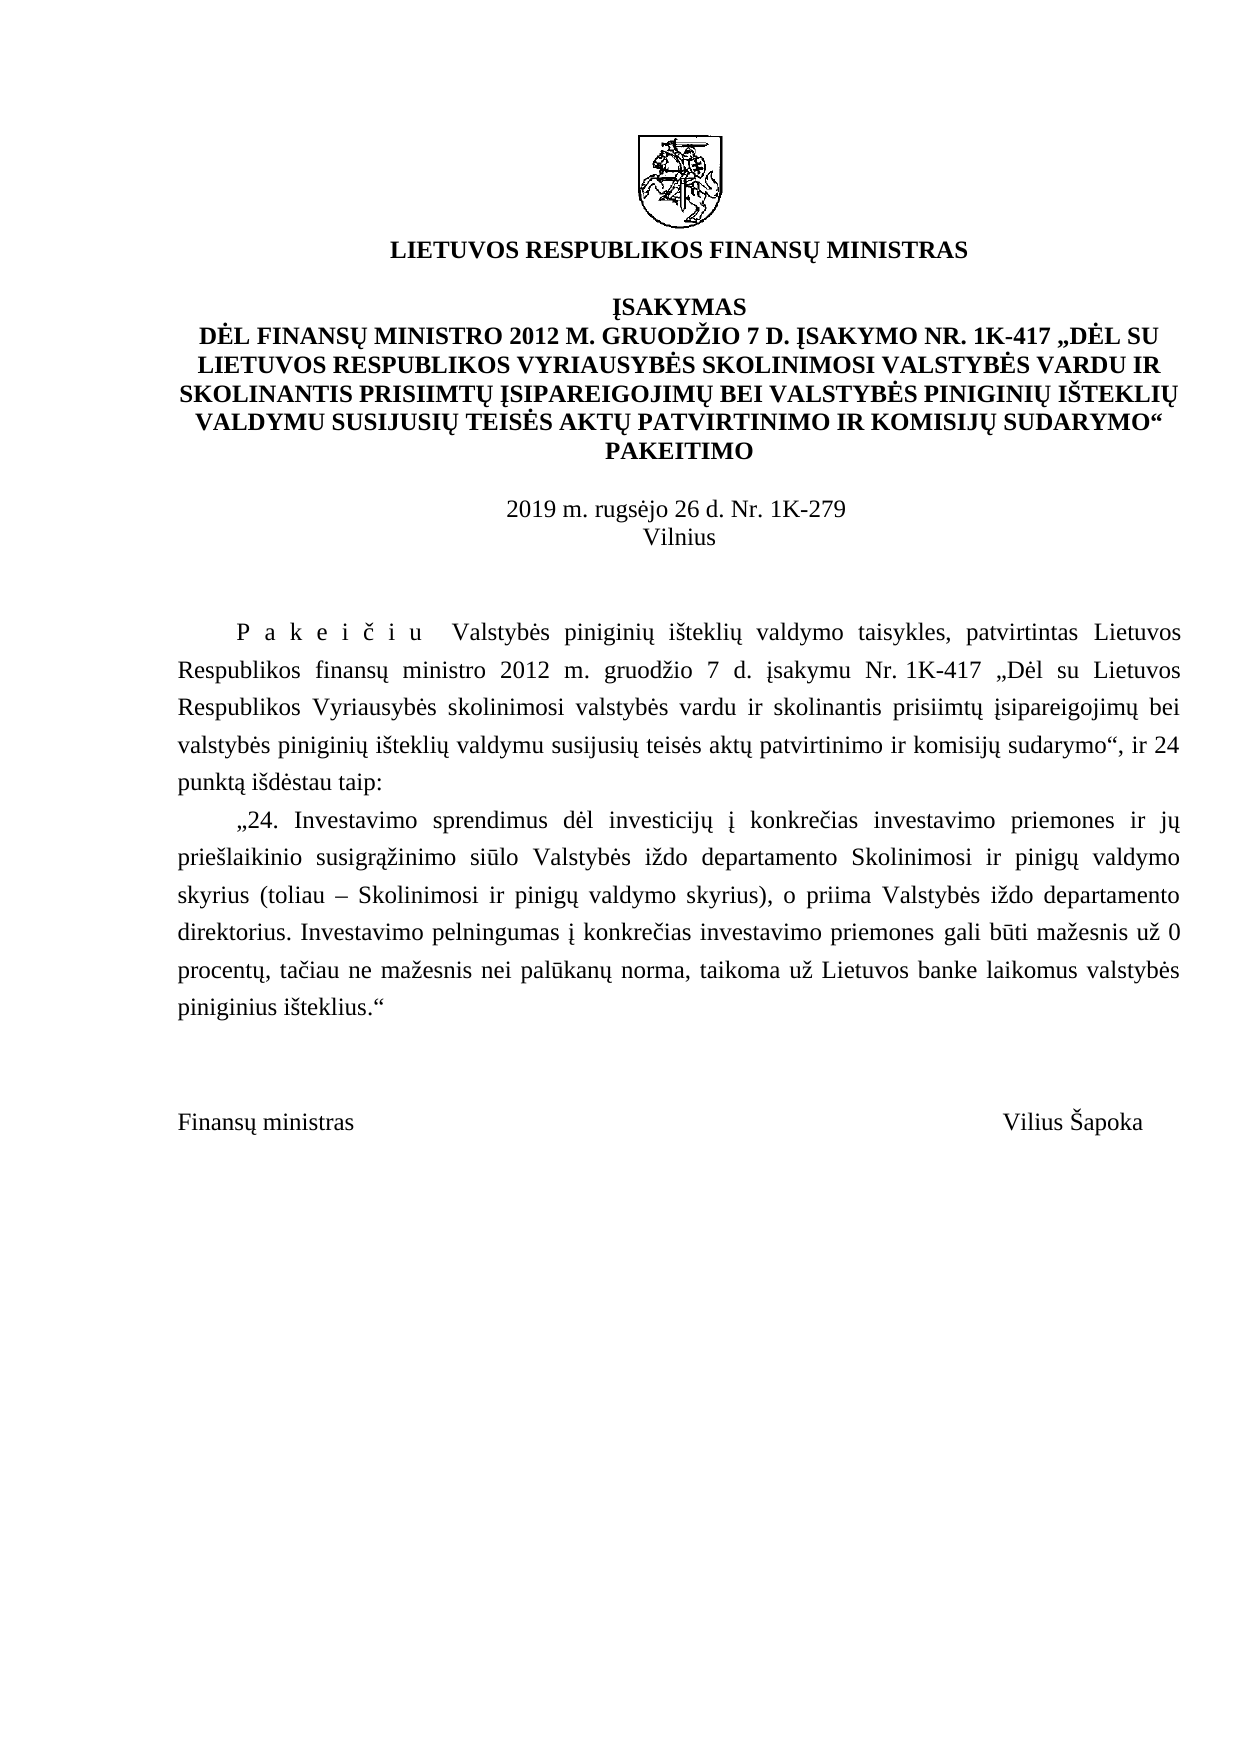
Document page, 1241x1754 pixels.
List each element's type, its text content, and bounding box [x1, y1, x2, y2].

text 2019 m. rugsėjo 26 d. Nr. 1K-279 [177, 494, 1181, 522]
text „24. Investavimo sprendimus dėl investicijų į konkrečias investavimo priemones ir jų priešlaikinio susigrąžinimo siūlo Valstybės iždo departamento Skolinimosi ir pinigų valdymo skyrius (toliau – Skolinimosi ir pinigų valdymo skyrius), o priima Valstybės iždo departamento direktorius. Investavimo pelningumas į konkrečias investavimo priemones gali būti mažesnis už 0 procentų, tačiau ne mažesnis nei palūkanų norma, taikoma už Lietuvos banke laikomus valstybės piniginius išteklius.“ [177, 796, 1181, 1021]
text P a k e i č i u Valstybės piniginių išteklių valdymo taisykles, patvirtintas Lietuvos Respublikos finansų ministro 2012 m. gruodžio 7 d. įsakymu Nr. 1K-417 „Dėl su Lietuvos Respublikos Vyriausybės skolinimosi valstybės vardu ir skolinantis prisiimtų įsipareigojimų bei valstybės piniginių išteklių valdymu susijusių teisės aktų patvirtinimo ir komisijų sudarymo“, ir 24 punktą išdėstau taip: [177, 609, 1181, 796]
text LIETUVOS RESPUBLIKOS FINANSŲ MINISTRAS [177, 235, 1181, 264]
text DĖL FINANSŲ MINISTRO 2012 M. GRUODŽIO 7 D. ĮSAKYMO NR. 1K-417 „DĖL SU LIETUVOS RESPUBLIKOS VYRIAUSYBĖS SKOLINIMOSI VALSTYBĖS VARDU IR SKOLINANTIS PRISIIMTŲ ĮSIPAREIGOJIMŲ BEI VALSTYBĖS PINIGINIŲ IŠTEKLIŲ VALDYMU SUSIJUSIŲ TEISĖS AKTŲ PATVIRTINIMO IR KOMISIJŲ SUDARYMO“ PAKEITIMO [177, 321, 1181, 465]
text ĮSAKYMAS [177, 292, 1181, 321]
text Vilnius [177, 522, 1181, 551]
text Finansų ministras Vilius Šapoka [177, 1107, 1181, 1136]
